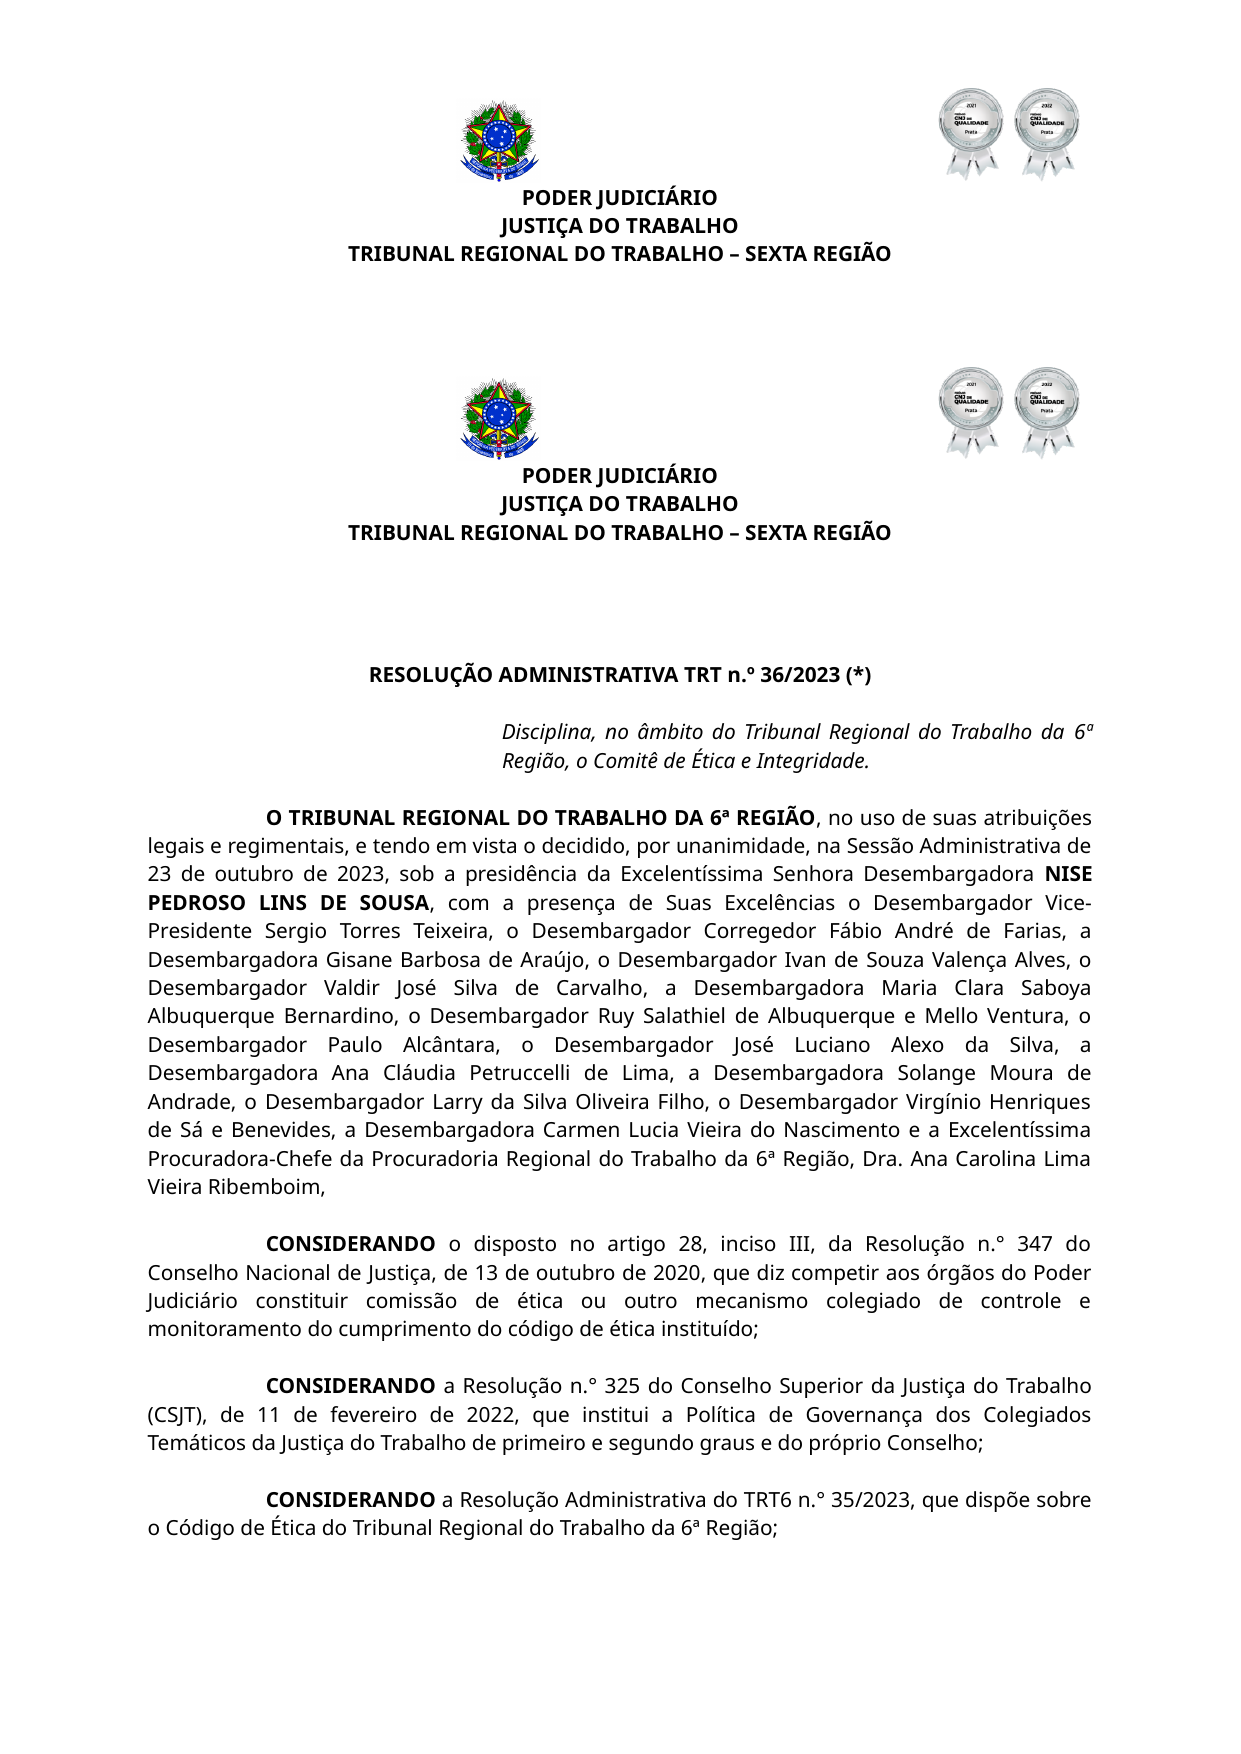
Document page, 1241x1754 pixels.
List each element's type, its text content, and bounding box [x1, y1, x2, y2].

text Disciplina, no âmbito do Tribunal Regional do Trabalho da 6ª Região, o Comitê de Ética e Integridade. [502, 717, 1092, 774]
text CONSIDERANDO a Resolução Administrativa do TRT6 n.° 35/2023, que dispõe sobre o Código de Ética do Tribunal Regional do Trabalho da 6ª Região; [147, 1485, 1092, 1542]
text RESOLUÇÃO ADMINISTRATIVA TRT n.º 36/2023 (*) [147, 660, 1092, 689]
text CONSIDERANDO a Resolução n.° 325 do Conselho Superior da Justiça do Trabalho (CSJT), de 11 de fevereiro de 2022, que institui a Política de Governança dos Colegiados Temáticos da Justiça do Trabalho de primeiro e segundo graus e do próprio Conselho; [147, 1371, 1092, 1457]
text JUSTIÇA DO TRABALHO [147, 489, 1092, 518]
text CONSIDERANDO o disposto no artigo 28, inciso III, da Resolução n.° 347 do Conselho Nacional de Justiça, de 13 de outubro de 2020, que diz competir aos órgãos do Poder Judiciário constituir comissão de ética ou outro mecanismo colegiado de controle e monitoramento do cumprimento do código de ética instituído; [147, 1229, 1092, 1343]
text TRIBUNAL REGIONAL DO TRABALHO – SEXTA REGIÃO [147, 518, 1092, 546]
text PODER JUDICIÁRIO [147, 461, 1092, 489]
text O TRIBUNAL REGIONAL DO TRABALHO DA 6ª REGIÃO, no uso de suas atribuições legais e regimentais, e tendo em vista o decidido, por unanimidade, na Sessão Administrativa de 23 de outubro de 2023, sob a presidência da Excelentíssima Senhora Desembargadora NISE PEDROSO LINS DE SOUSA, com a presença de Suas Excelências o Desembargador Vice-Presidente Sergio Torres Teixeira, o Desembargador Corregedor Fábio André de Farias, a Desembargadora Gisane Barbosa de Araújo, o Desembargador Ivan de Souza Valença Alves, o Desembargador Valdir José Silva de Carvalho, a Desembargadora Maria Clara Saboya Albuquerque Bernardino, o Desembargador Ruy Salathiel de Albuquerque e Mello Ventura, o Desembargador Paulo Alcântara, o Desembargador José Luciano Alexo da Silva, a Desembargadora Ana Cláudia Petruccelli de Lima, a Desembargadora Solange Moura de Andrade, o Desembargador Larry da Silva Oliveira Filho, o Desembargador Virgínio Henriques de Sá e Benevides, a Desembargadora Carmen Lucia Vieira do Nascimento e a Excelentíssima Procuradora-Chefe da Procuradoria Regional do Trabalho da 6ª Região, Dra. Ana Carolina Lima Vieira Ribemboim, [147, 803, 1092, 1201]
